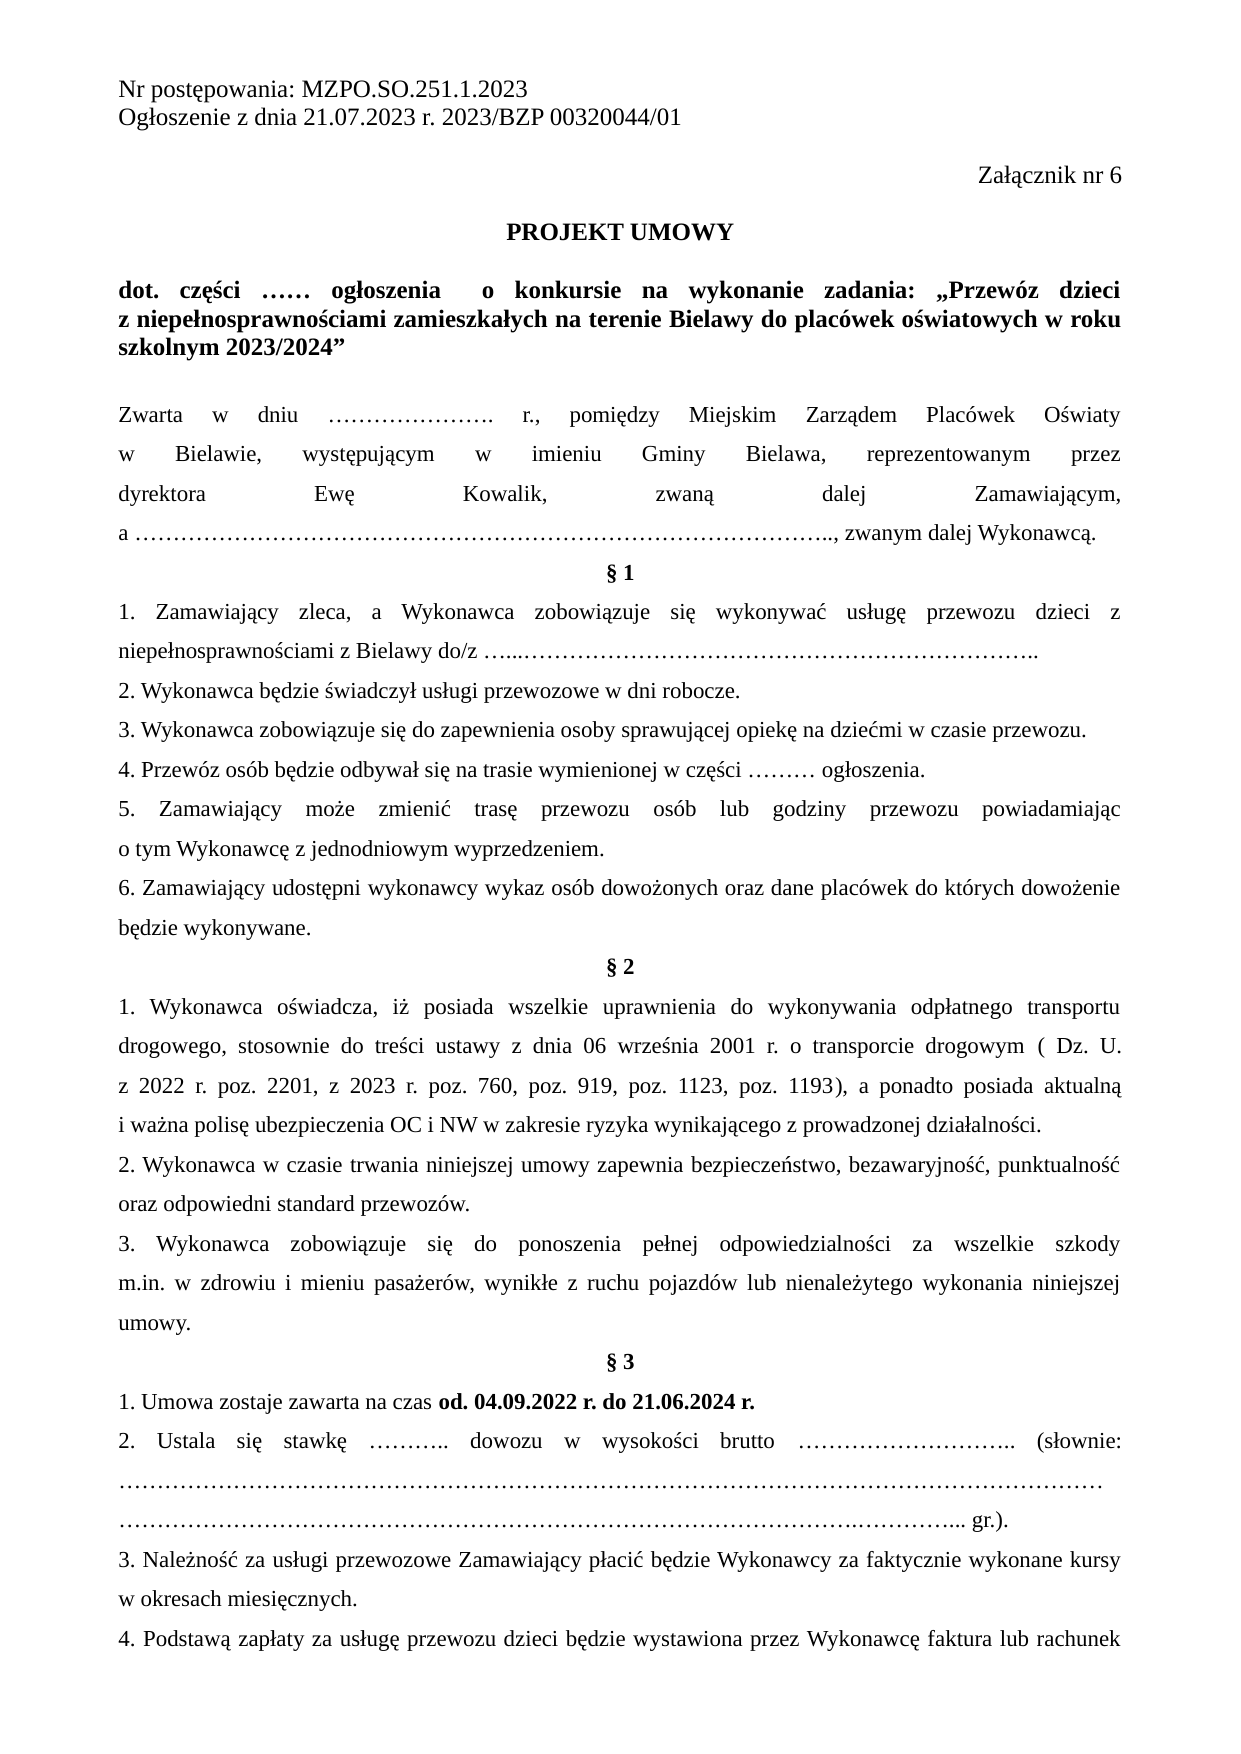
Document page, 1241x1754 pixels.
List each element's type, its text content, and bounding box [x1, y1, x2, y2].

text 5. Zamawiający może zmienić trasę przewozu osób lub godziny przewozu powiadamiając o tym Wykonawcę z jednodniowym wyprzedzeniem. [118, 796, 1122, 861]
text 2. Wykonawca w czasie trwania niniejszej umowy zapewnia bezpieczeństwo, bezawaryjność, punktualność oraz odpowiedni standard przewozów. [118, 1151, 1122, 1217]
text 2. Ustala się stawkę ……….. dowozu w wysokości brutto ……………………….. (słownie: ……………………………………………………………………………………………………………………………………………………………………………………………………….…………... gr.). [118, 1427, 1122, 1532]
text Zwarta w dniu …………………. r., pomiędzy Miejskim Zarządem Placówek Oświaty w Bielawie, występującym w imieniu Gminy Bielawa, reprezentowanym przez dyrektora Ewę Kowalik, zwaną dalej Zamawiającym, a ……………………………………………………………………………….., zwanym dalej Wykonawcą. [118, 401, 1122, 546]
text 3. Należność za usługi przewozowe Zamawiający płacić będzie Wykonawcy za faktycznie wykonane kursy w okresach miesięcznych. [118, 1546, 1122, 1611]
text 1. Zamawiający zleca, a Wykonawca zobowiązuje się wykonywać usługę przewozu dzieci z niepełnosprawnościami z Bielawy do/z …...………………………………………………………….. [118, 598, 1122, 664]
text 1. Umowa zostaje zawarta na czas od. 04.09.2022 r. do 21.06.2024 r. [118, 1388, 1122, 1414]
text 3. Wykonawca zobowiązuje się do zapewnienia osoby sprawującej opiekę na dziećmi w czasie przewozu. [118, 717, 1122, 743]
text § 3 [118, 1348, 1122, 1374]
text 4. Przewóz osób będzie odbywał się na trasie wymienionej w części ……… ogłoszenia. [118, 756, 1122, 782]
text PROJEKT UMOWY [118, 217, 1122, 246]
text Załącznik nr 6 [118, 160, 1122, 189]
text 4. Podstawą zapłaty za usługę przewozu dzieci będzie wystawiona przez Wykonawcę faktura lub rachunek [118, 1624, 1122, 1651]
text 3. Wykonawca zobowiązuje się do ponoszenia pełnej odpowiedzialności za wszelkie szkody m.in. w zdrowiu i mieniu pasażerów, wynikłe z ruchu pojazdów lub nienależytego wykonania niniejszej umowy. [118, 1230, 1122, 1335]
text § 1 [118, 559, 1122, 585]
text dot. części …… ogłoszenia o konkursie na wykonanie zadania: „Przewóz dzieci z niepełnosprawnościami zamieszkałych na terenie Bielawy do placówek oświatowych w roku szkolnym 2023/2024” [118, 275, 1122, 361]
text § 2 [118, 953, 1122, 980]
text 2. Wykonawca będzie świadczył usługi przewozowe w dni robocze. [118, 677, 1122, 703]
text 1. Wykonawca oświadcza, iż posiada wszelkie uprawnienia do wykonywania odpłatnego transportu drogowego, stosownie do treści ustawy z dnia 06 września 2001 r. o transporcie drogowym ( Dz. U. z 2022 r. poz. 2201, z 2023 r. poz. 760, poz. 919, poz. 1123, poz. 1193), a ponadto posiada aktualną i ważna polisę ubezpieczenia OC i NW w zakresie ryzyka wynikającego z prowadzonej działalności. [118, 993, 1122, 1138]
text 6. Zamawiający udostępni wykonawcy wykaz osób dowożonych oraz dane placówek do których dowożenie będzie wykonywane. [118, 874, 1122, 940]
